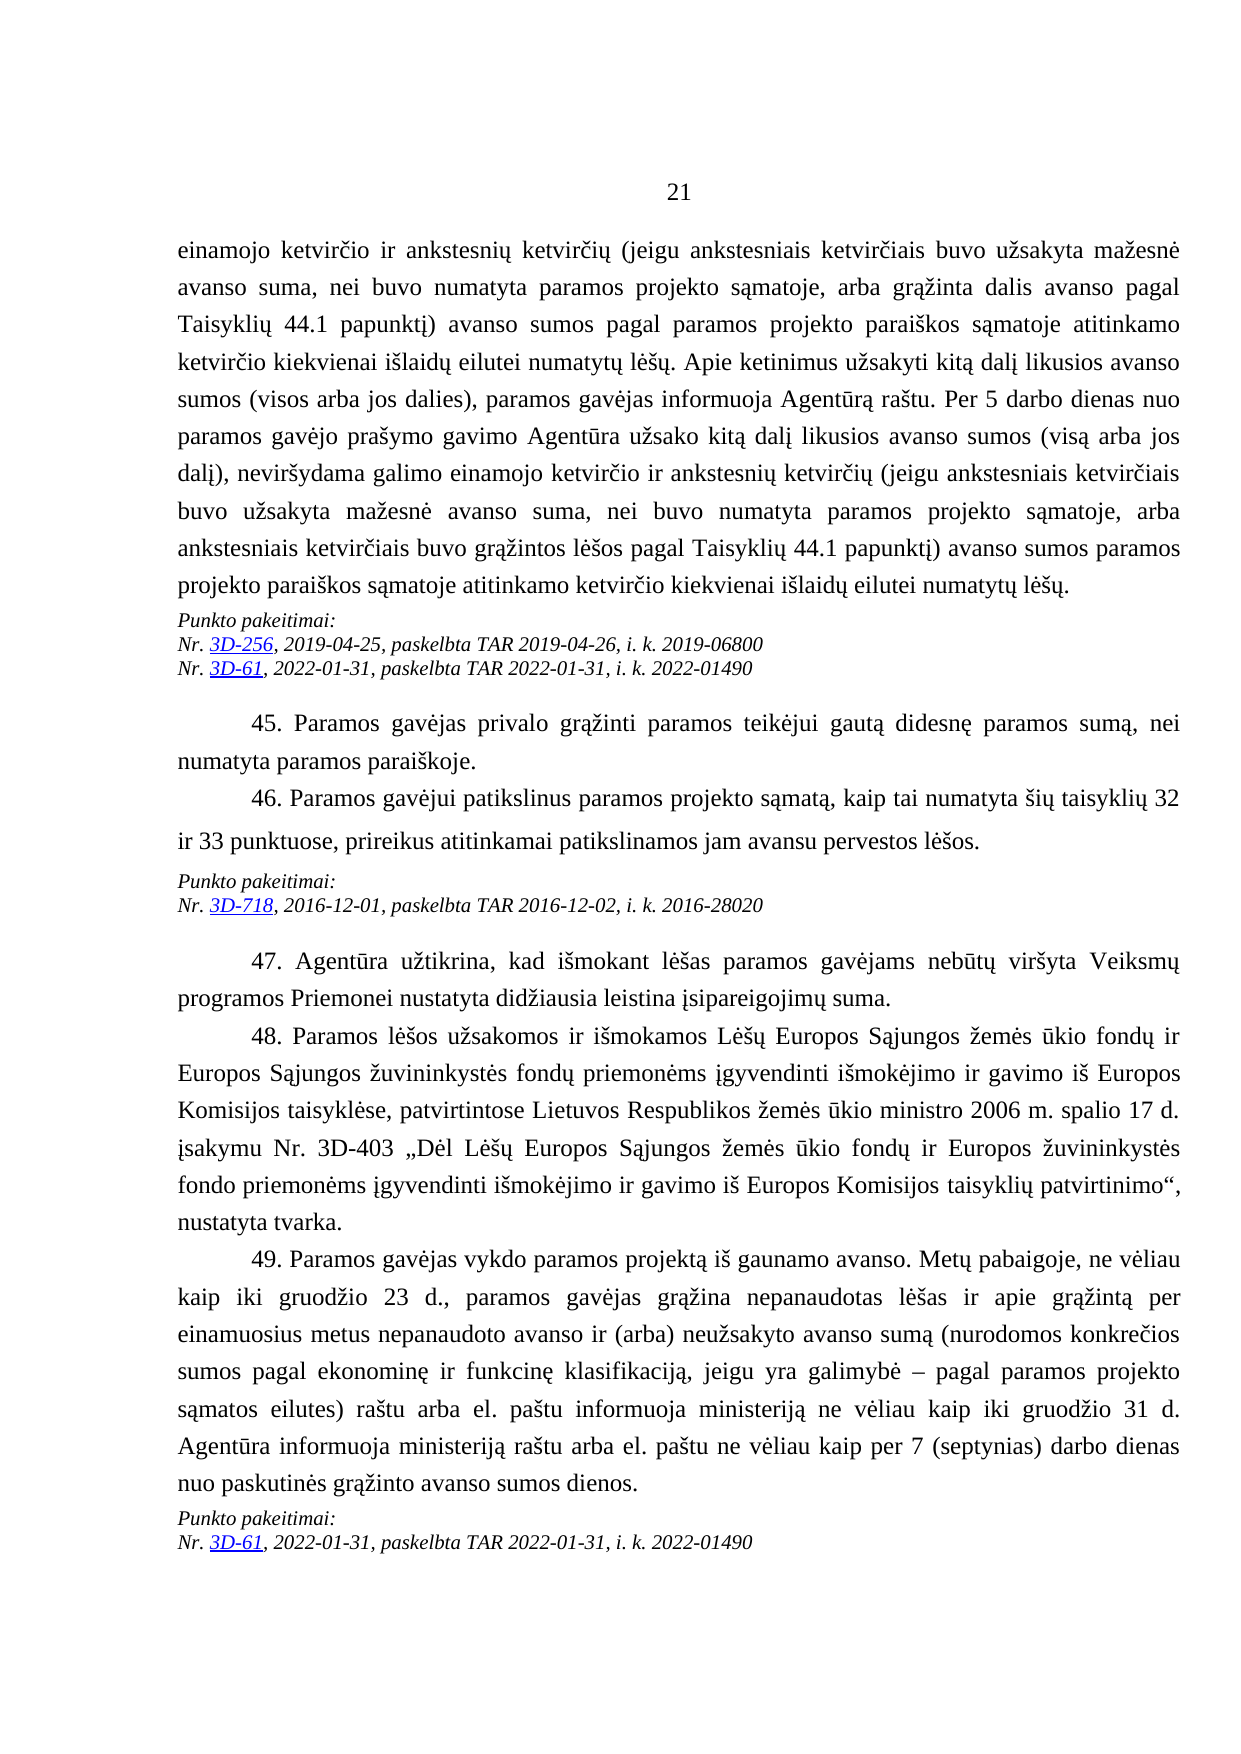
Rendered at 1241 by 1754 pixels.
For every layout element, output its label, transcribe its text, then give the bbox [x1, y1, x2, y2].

text Nr. 3D-718, 2016-12-01, paskelbta TAR 2016-12-02, i. k. 2016-28020 [177, 893, 1181, 917]
text einamojo ketvirčio ir ankstesnių ketvirčių (jeigu ankstesniais ketvirčiais buvo užsakyta mažesnė avanso suma, nei buvo numatyta paramos projekto sąmatoje, arba grąžinta dalis avanso pagal Taisyklių 44.1 papunktį) avanso sumos pagal paramos projekto paraiškos sąmatoje atitinkamo ketvirčio kiekvienai išlaidų eilutei numatytų lėšų. Apie ketinimus užsakyti kitą dalį likusios avanso sumos (visos arba jos dalies), paramos gavėjas informuoja Agentūrą raštu. Per 5 darbo dienas nuo paramos gavėjo prašymo gavimo Agentūra užsako kitą dalį likusios avanso sumos (visą arba jos dalį), neviršydama galimo einamojo ketvirčio ir ankstesnių ketvirčių (jeigu ankstesniais ketvirčiais buvo užsakyta mažesnė avanso suma, nei buvo numatyta paramos projekto sąmatoje, arba ankstesniais ketvirčiais buvo grąžintos lėšos pagal Taisyklių 44.1 papunktį) avanso sumos paramos projekto paraiškos sąmatoje atitinkamo ketvirčio kiekvienai išlaidų eilutei numatytų lėšų. [177, 235, 1181, 599]
text Punkto pakeitimai: [177, 869, 1181, 893]
text 48. Paramos lėšos užsakomos ir išmokamos Lėšų Europos Sąjungos žemės ūkio fondų ir Europos Sąjungos žuvininkystės fondų priemonėms įgyvendinti išmokėjimo ir gavimo iš Europos Komisijos taisyklėse, patvirtintose Lietuvos Respublikos žemės ūkio ministro 2006 m. spalio 17 d. įsakymu Nr. 3D-403 „Dėl Lėšų Europos Sąjungos žemės ūkio fondų ir Europos žuvininkystės fondo priemonėms įgyvendinti išmokėjimo ir gavimo iš Europos Komisijos taisyklių patvirtinimo“, nustatyta tvarka. [177, 1021, 1181, 1236]
text 49. Paramos gavėjas vykdo paramos projektą iš gaunamo avanso. Metų pabaigoje, ne vėliau kaip iki gruodžio 23 d., paramos gavėjas grąžina nepanaudotas lėšas ir apie grąžintą per einamuosius metus nepanaudoto avanso ir (arba) neužsakyto avanso sumą (nurodomos konkrečios sumos pagal ekonominę ir funkcinę klasifikaciją, jeigu yra galimybė – pagal paramos projekto sąmatos eilutes) raštu arba el. paštu informuoja ministeriją ne vėliau kaip iki gruodžio 31 d. Agentūra informuoja ministeriją raštu arba el. paštu ne vėliau kaip per 7 (septynias) darbo dienas nuo paskutinės grąžinto avanso sumos dienos. [177, 1244, 1181, 1497]
text 47. Agentūra užtikrina, kad išmokant lėšas paramos gavėjams nebūtų viršyta Veiksmų programos Priemonei nustatyta didžiausia leistina įsipareigojimų suma. [177, 946, 1181, 1012]
text Punkto pakeitimai: [177, 1506, 1181, 1530]
text 45. Paramos gavėjas privalo grąžinti paramos teikėjui gautą didesnę paramos sumą, nei numatyta paramos paraiškoje. [177, 708, 1181, 774]
text Punkto pakeitimai: [177, 608, 1181, 632]
text Nr. 3D-256, 2019-04-25, paskelbta TAR 2019-04-26, i. k. 2019-06800 [177, 632, 1181, 656]
text 46. Paramos gavėjui patikslinus paramos projekto sąmatą, kaip tai numatyta šių taisyklių 32 ir 33 punktuose, prireikus atitinkamai patikslinamos jam avansu pervestos lėšos. [177, 783, 1181, 855]
text Nr. 3D-61, 2022-01-31, paskelbta TAR 2022-01-31, i. k. 2022-01490 [177, 656, 1181, 680]
text Nr. 3D-61, 2022-01-31, paskelbta TAR 2022-01-31, i. k. 2022-01490 [177, 1530, 1181, 1554]
